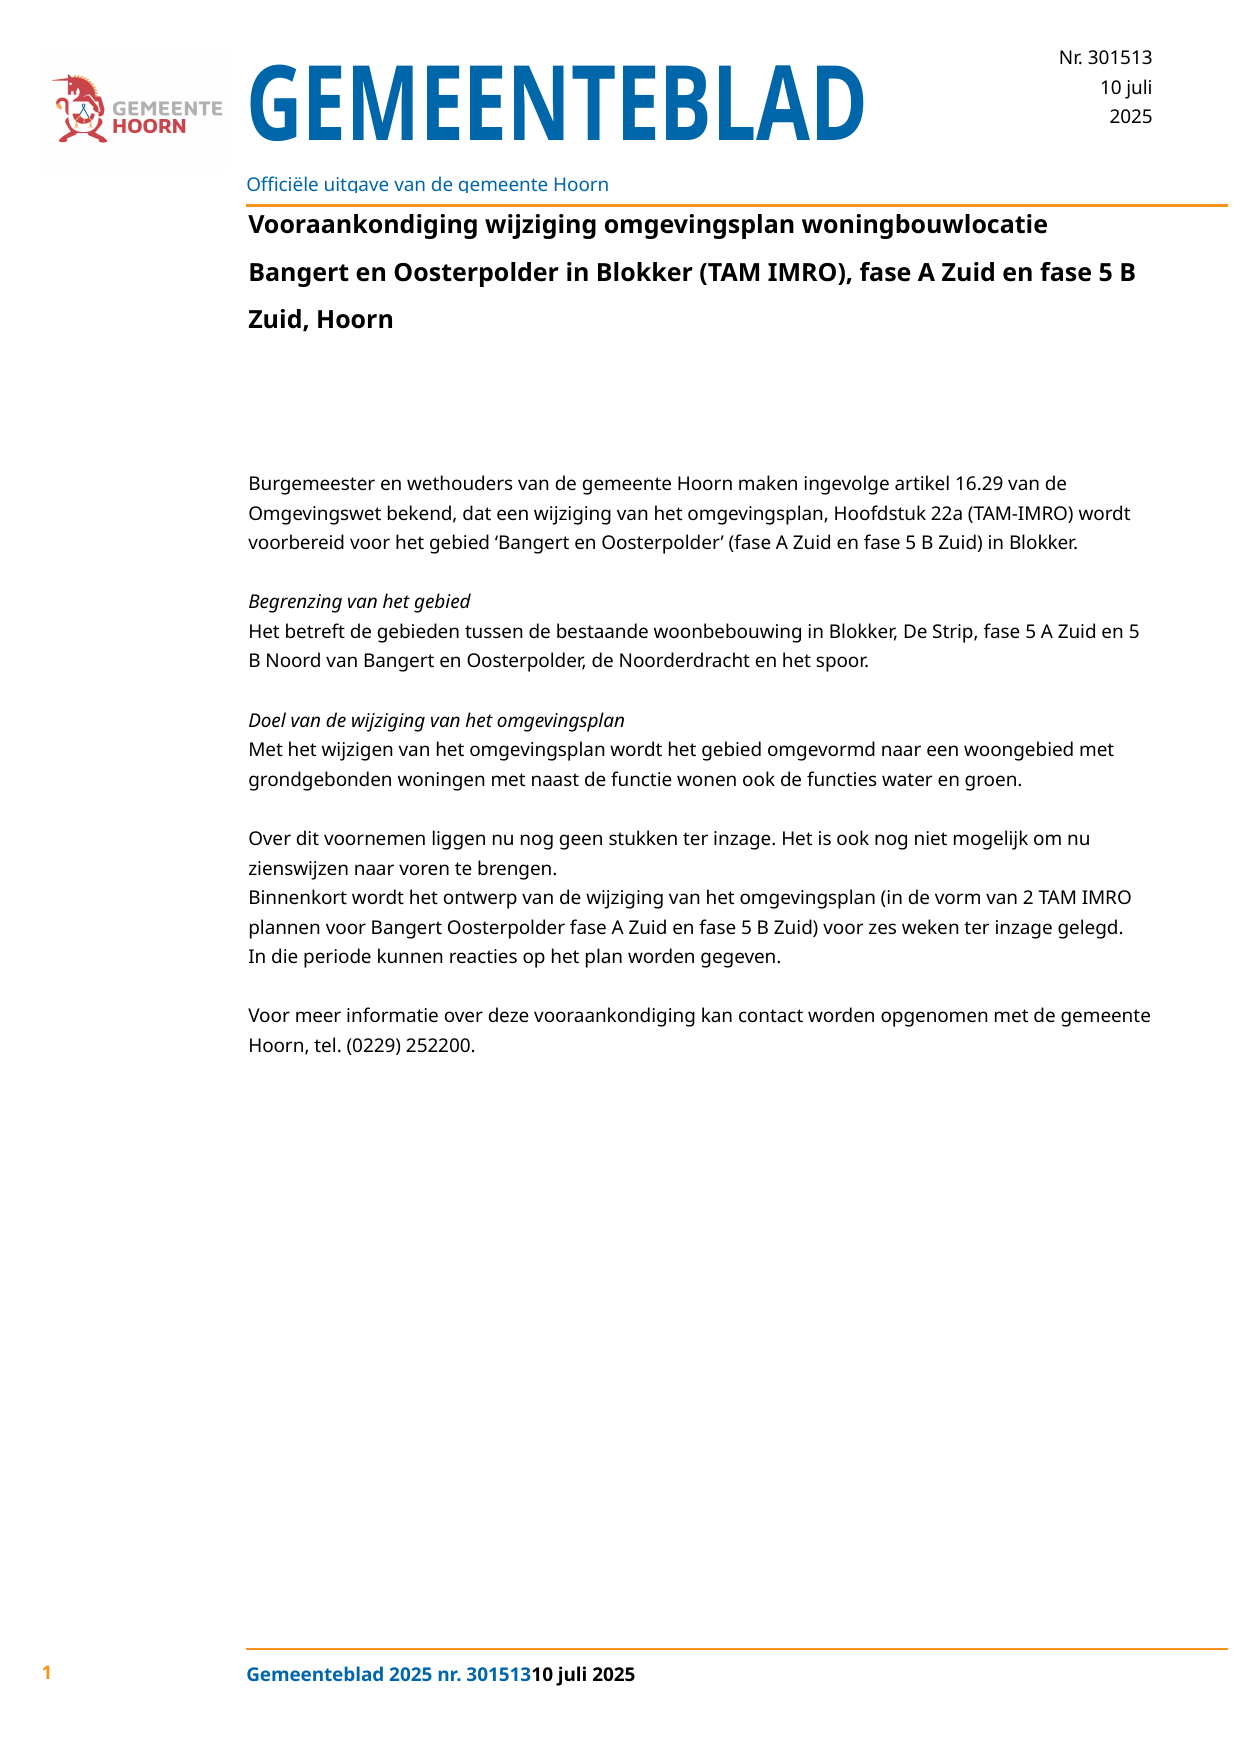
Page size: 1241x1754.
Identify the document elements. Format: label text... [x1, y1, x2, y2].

text Binnenkort wordt het ontwerp van de wijziging van het omgevingsplan (in de vorm van 2 TAM IMRO plannen voor Bangert Oosterpolder fase A Zuid en fase 5 B Zuid) voor zes weken ter inzage gelegd. [248, 884, 1152, 939]
text Burgemeester en wethouders van de gemeente Hoorn maken ingevolge artikel 16.29 van de Omgevingswet bekend, dat een wijziging van het omgevingsplan, Hoofdstuk 22a (TAM-IMRO) wordt voorbereid voor het gebied ‘Bangert en Oosterpolder’ (fase A Zuid en fase 5 B Zuid) in Blokker. [248, 470, 1152, 555]
text In die periode kunnen reacties op het plan worden gegeven. [248, 943, 1152, 969]
text Vooraankondiging wijziging omgevingsplan woningbouwlocatie Bangert en Oosterpolder in Blokker (TAM IMRO), fase A Zuid en fase 5 B Zuid, Hoorn [248, 207, 1152, 336]
text Met het wijzigen van het omgevingsplan wordt het gebied omgevormd naar een woongebied met grondgebonden woningen met naast de functie wonen ook de functies water en groen. [248, 736, 1152, 792]
text Over dit voornemen liggen nu nog geen stukken ter inzage. Het is ook nog niet mogelijk om nu zienswijzen naar voren te brengen. [248, 825, 1152, 880]
text Voor meer informatie over deze vooraankondiging kan contact worden opgenomen met de gemeente Hoorn, tel. (0229) 252200. [248, 1003, 1152, 1058]
text Doel van de wijziging van het omgevingsplan [248, 707, 1152, 732]
picture [41, 47, 231, 172]
text Begrenzing van het gebied [248, 588, 1152, 614]
text Het betreft de gebieden tussen de bestaande woonbebouwing in Blokker, De Strip, fase 5 A Zuid en 5 B Noord van Bangert en Oosterpolder, de Noorderdracht en het spoor. [248, 618, 1152, 673]
